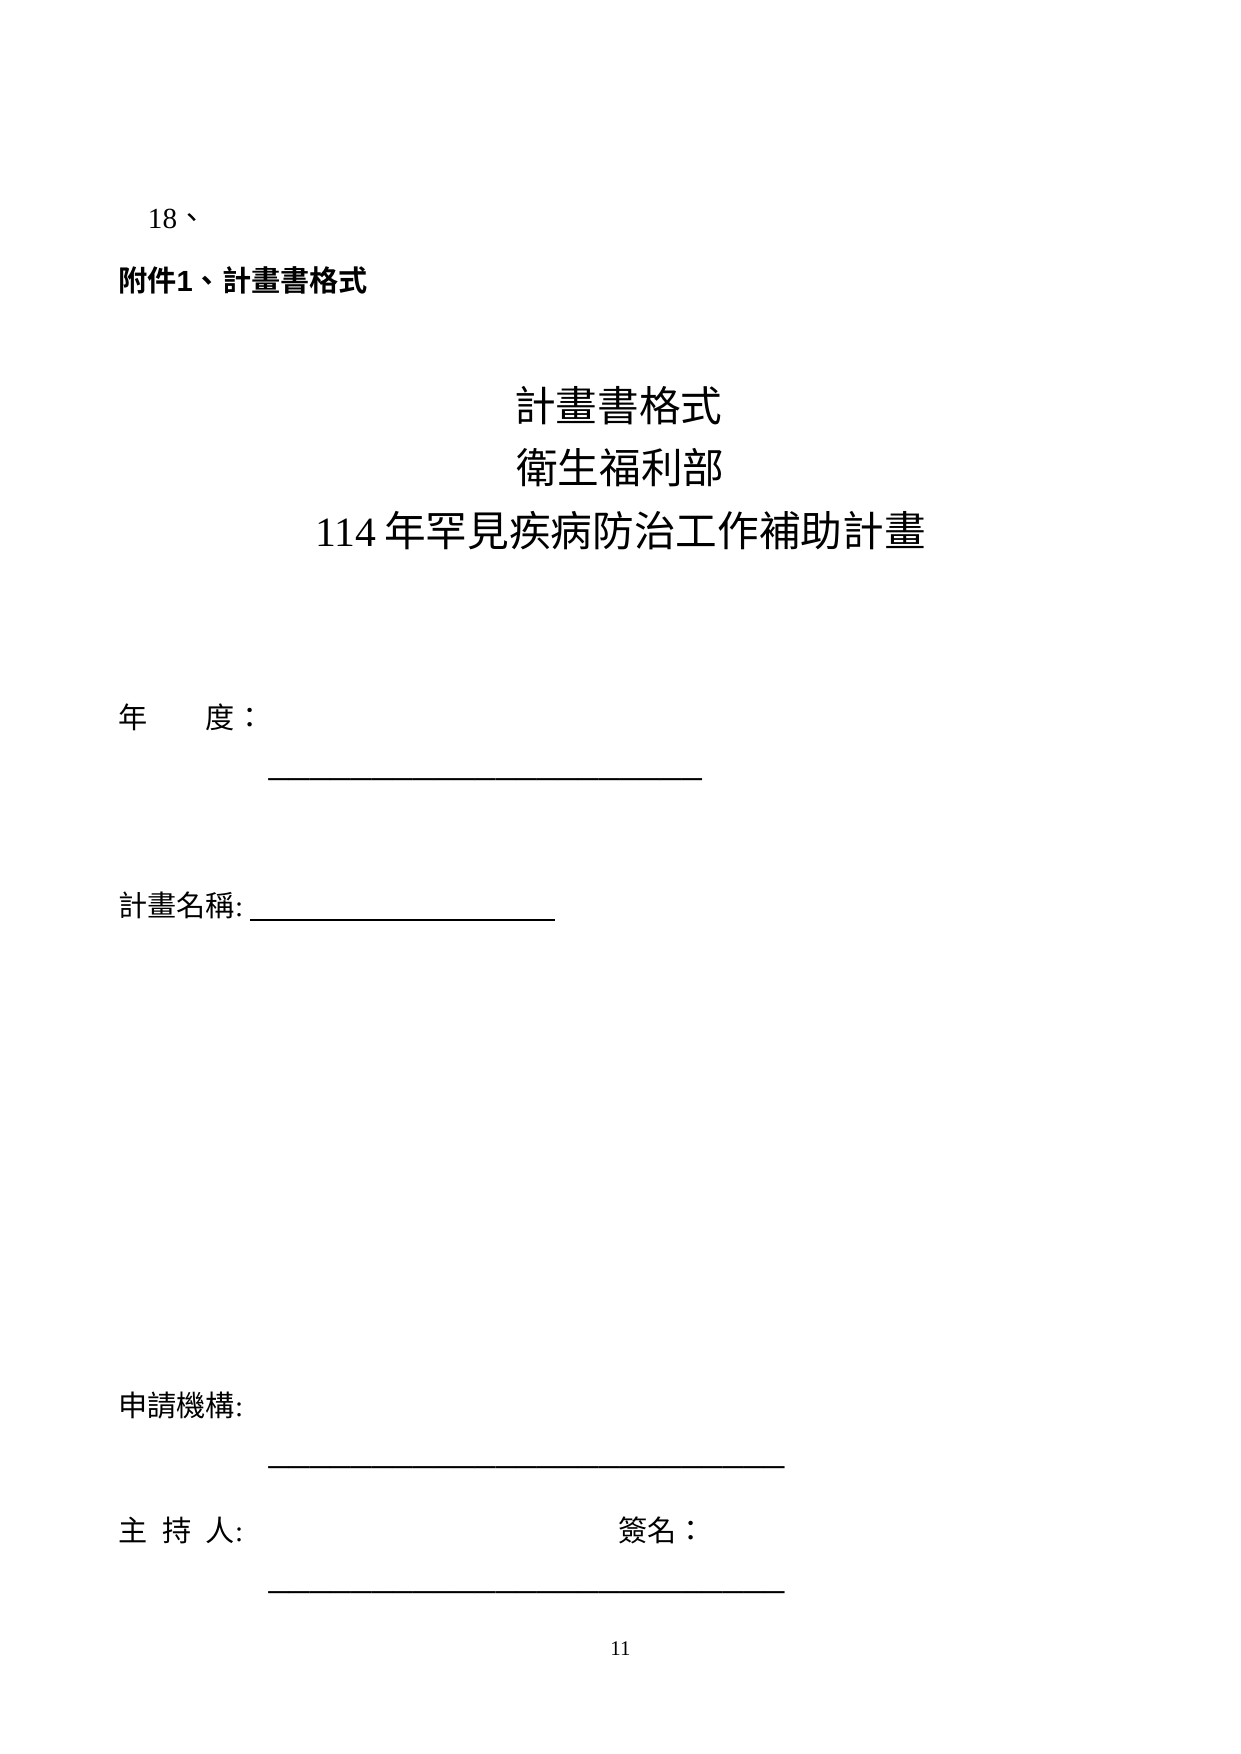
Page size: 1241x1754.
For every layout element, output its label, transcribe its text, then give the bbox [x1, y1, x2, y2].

text 年 度： [118, 674, 1122, 737]
text 114年罕見疾病防治工作補助計畫 [118, 487, 1122, 549]
text ───────────────────────── [168, 1549, 1122, 1612]
text 計畫名稱: [118, 862, 1122, 924]
text ───────────────────── [168, 737, 1122, 799]
text ───────────────────────── [118, 1424, 1122, 1487]
subtitle 計畫書格式 [118, 237, 1122, 299]
text 申請機構: [118, 1362, 1122, 1424]
text 衛生福利部 [118, 424, 1122, 487]
text 主 持 人: 簽名： [118, 1487, 1122, 1549]
text 計畫書格式 [118, 362, 1122, 424]
